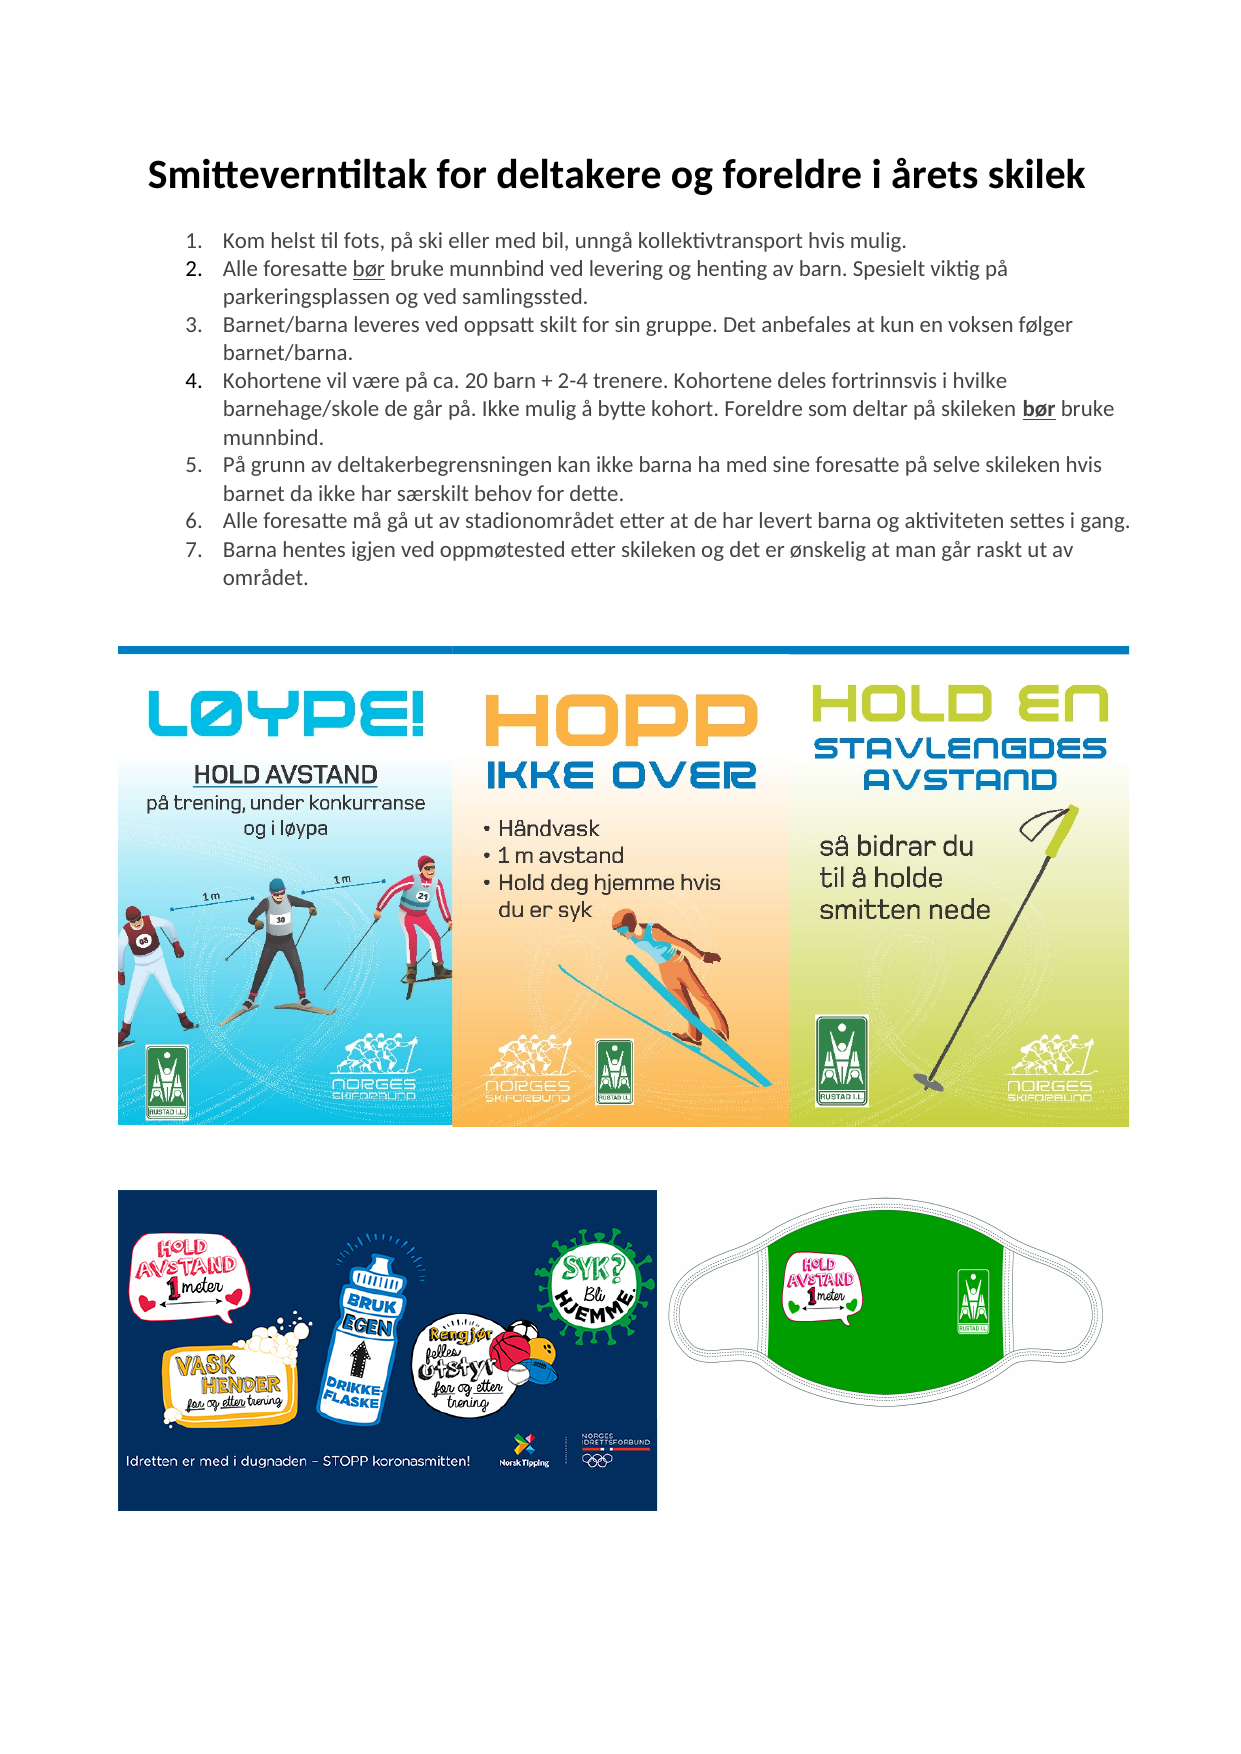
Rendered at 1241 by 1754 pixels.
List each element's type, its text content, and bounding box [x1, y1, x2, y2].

list Barnet/barna leveres ved oppsatt skilt for sin gruppe. Det anbefales at kun en voksen følger barnet/barna. [185, 311, 1137, 367]
text Smitteverntiltak for deltakere og foreldre i årets skilek [148, 148, 1137, 198]
list På grunn av deltakerbegrensningen kan ikke barna ha med sine foresatte på selve skileken hvis barnet da ikke har særskilt behov for dette. [185, 451, 1137, 507]
list Alle foresatte må gå ut av stadionområdet etter at de har levert barna og aktiviteten settes i gang. [185, 507, 1137, 535]
list Alle foresatte bør bruke munnbind ved levering og henting av barn. Spesielt viktig på parkeringsplassen og ved samlingssted. [185, 254, 1137, 311]
list Kom helst til fots, på ski eller med bil, unngå kollektivtransport hvis mulig. [185, 226, 1137, 254]
list Barna hentes igjen ved oppmøtested etter skileken og det er ønskelig at man går raskt ut av området. [185, 535, 1137, 591]
list Kohortene vil være på ca. 20 barn + 2-4 trenere. Kohortene deles fortrinnsvis i hvilke barnehage/skole de går på. Ikke mulig å bytte kohort. Foreldre som deltar på skileken bør bruke munnbind. [185, 367, 1137, 451]
